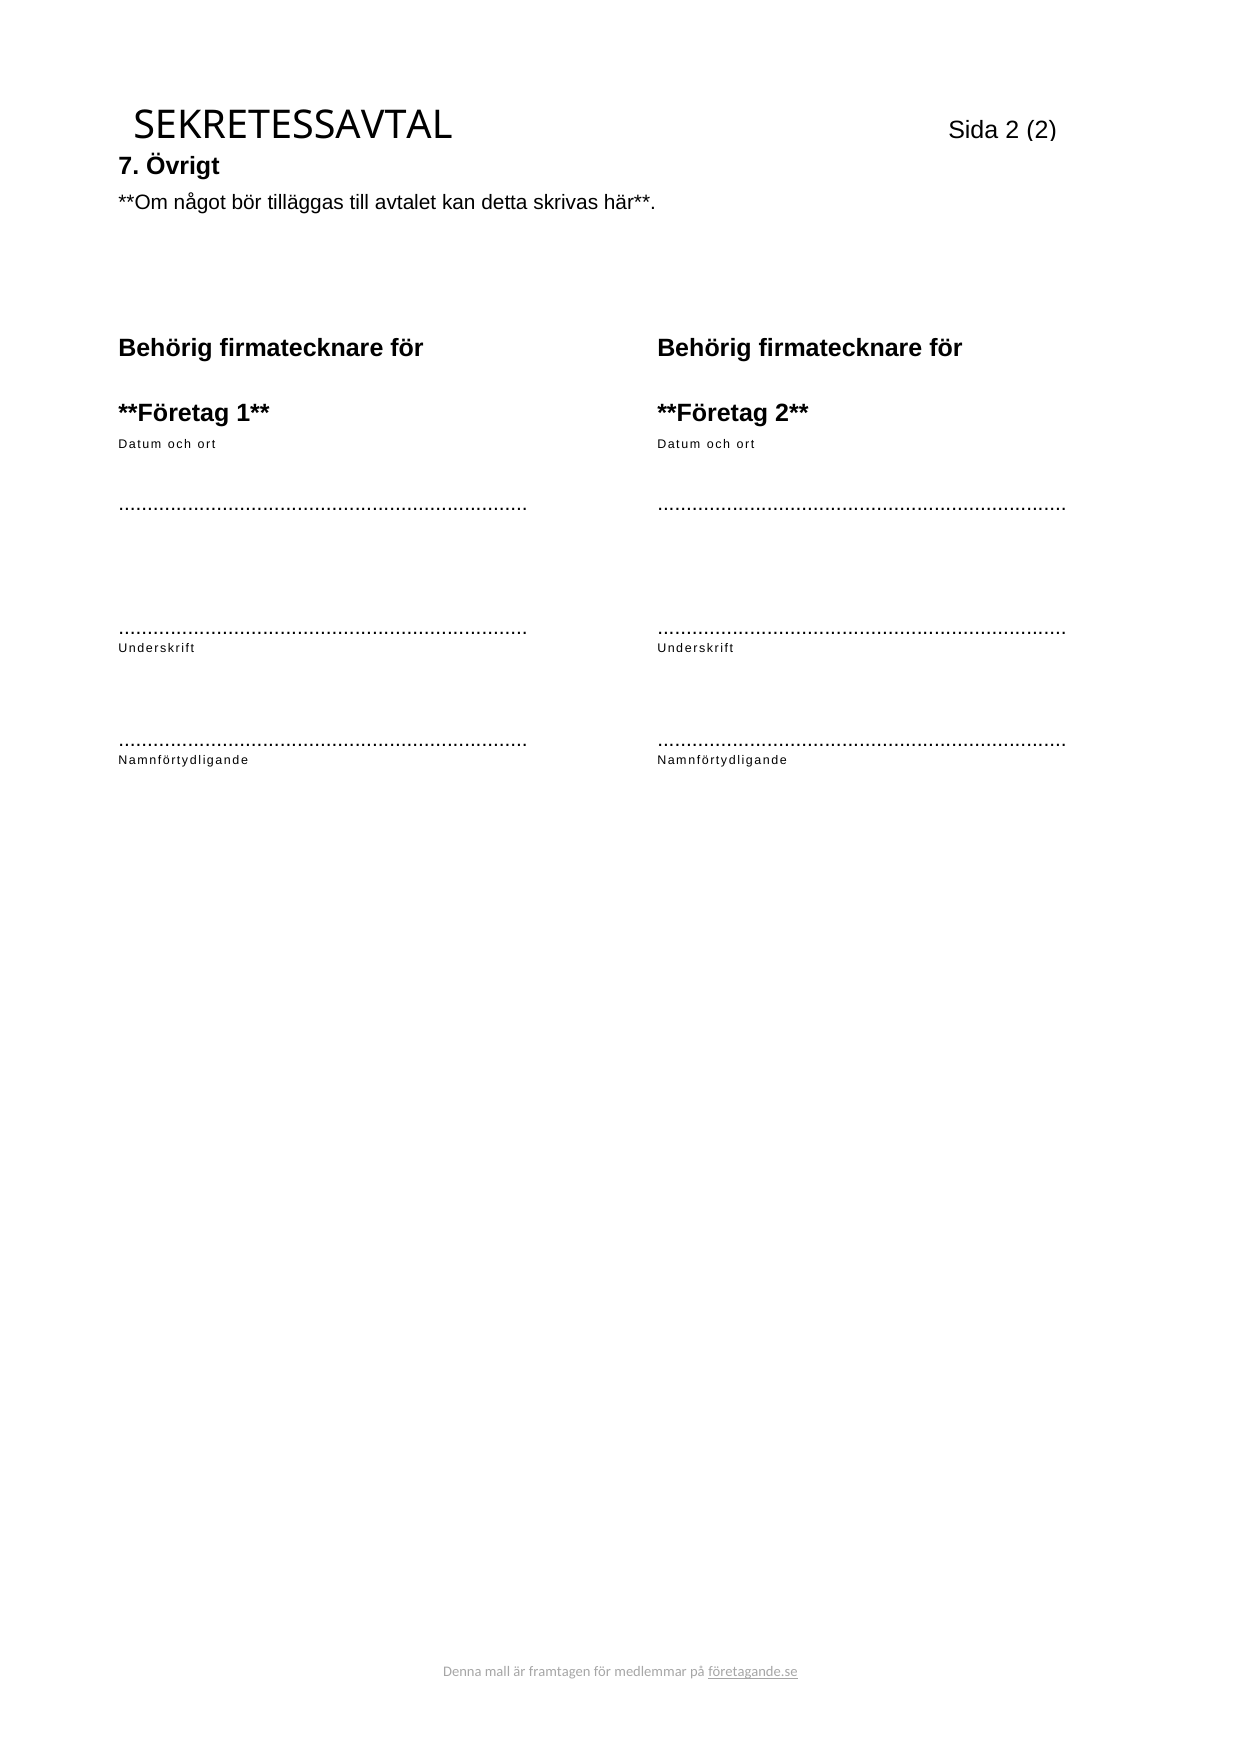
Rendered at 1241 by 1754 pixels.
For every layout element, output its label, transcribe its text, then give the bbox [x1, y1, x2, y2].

subtitle **Företag 2** [657, 398, 1122, 426]
text ....................................................................... [657, 491, 1122, 542]
subtitle Behörig firmatecknare för [657, 333, 1122, 362]
text ....................................................................... Namnförtydligande [118, 726, 583, 767]
text ....................................................................... Namnförtydligande [657, 726, 1122, 767]
text ....................................................................... Underskrift [118, 615, 583, 655]
text ....................................................................... Underskrift [657, 615, 1122, 655]
subtitle Behörig firmatecknare för [118, 333, 583, 362]
text Datum och ort [118, 437, 583, 468]
text Datum och ort [657, 437, 1122, 468]
text ....................................................................... [118, 491, 583, 542]
subtitle **Företag 1** [118, 398, 583, 426]
subtitle 7. Övrigt [118, 151, 1122, 180]
text **Om något bör tilläggas till avtalet kan detta skrivas här**. [118, 190, 1122, 214]
